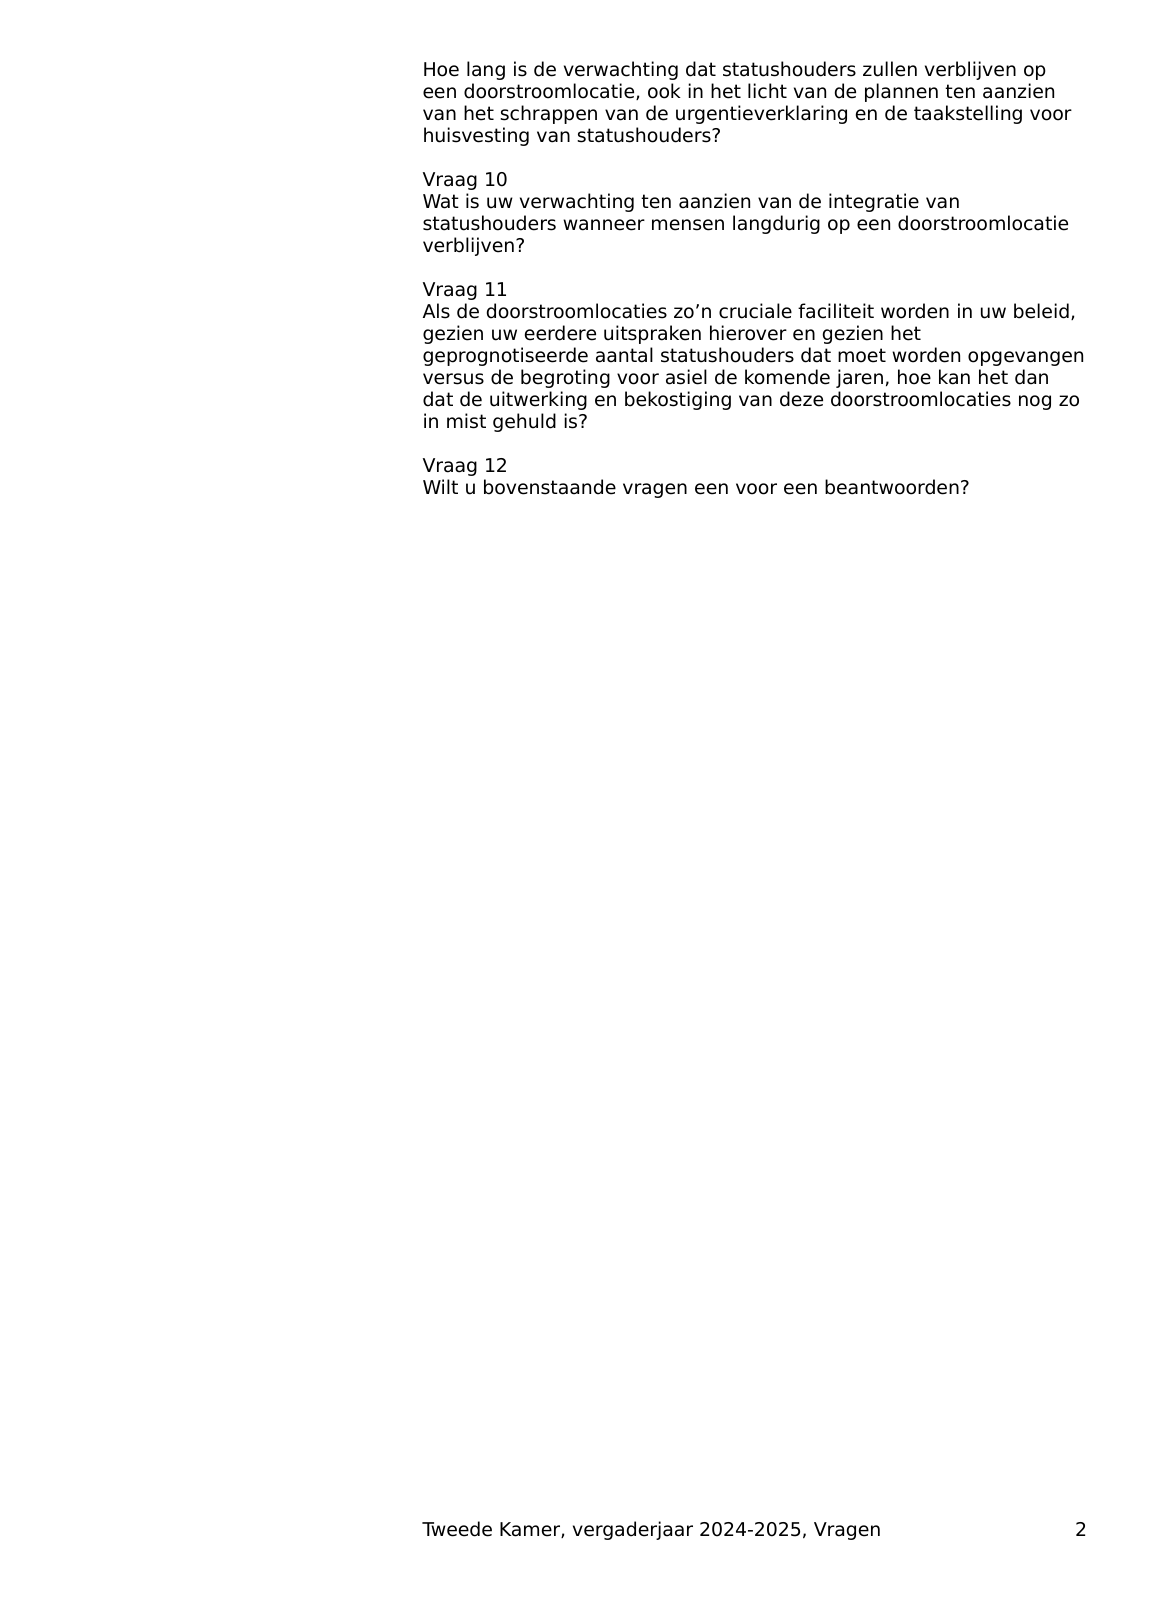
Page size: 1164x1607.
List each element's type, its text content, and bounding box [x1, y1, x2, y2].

text Wilt u bovenstaande vragen een voor een beantwoorden? [422, 477, 1087, 499]
text Vraag 12 [422, 455, 1087, 477]
text Als de doorstroomlocaties zo’n cruciale faciliteit worden in uw beleid, gezien uw eerdere uitspraken hierover en gezien het geprognotiseerde aantal statushouders dat moet worden opgevangen versus de begroting voor asiel de komende jaren, hoe kan het dan dat de uitwerking en bekostiging van deze doorstroomlocaties nog zo in mist gehuld is? [422, 301, 1087, 433]
text Vraag 10 [422, 169, 1087, 191]
text Vraag 11 [422, 279, 1087, 301]
text Hoe lang is de verwachting dat statushouders zullen verblijven op een doorstroomlocatie, ook in het licht van de plannen ten aanzien van het schrappen van de urgentieverklaring en de taakstelling voor huisvesting van statushouders? [422, 59, 1087, 147]
text Wat is uw verwachting ten aanzien van de integratie van statushouders wanneer mensen langdurig op een doorstroomlocatie verblijven? [422, 191, 1087, 257]
